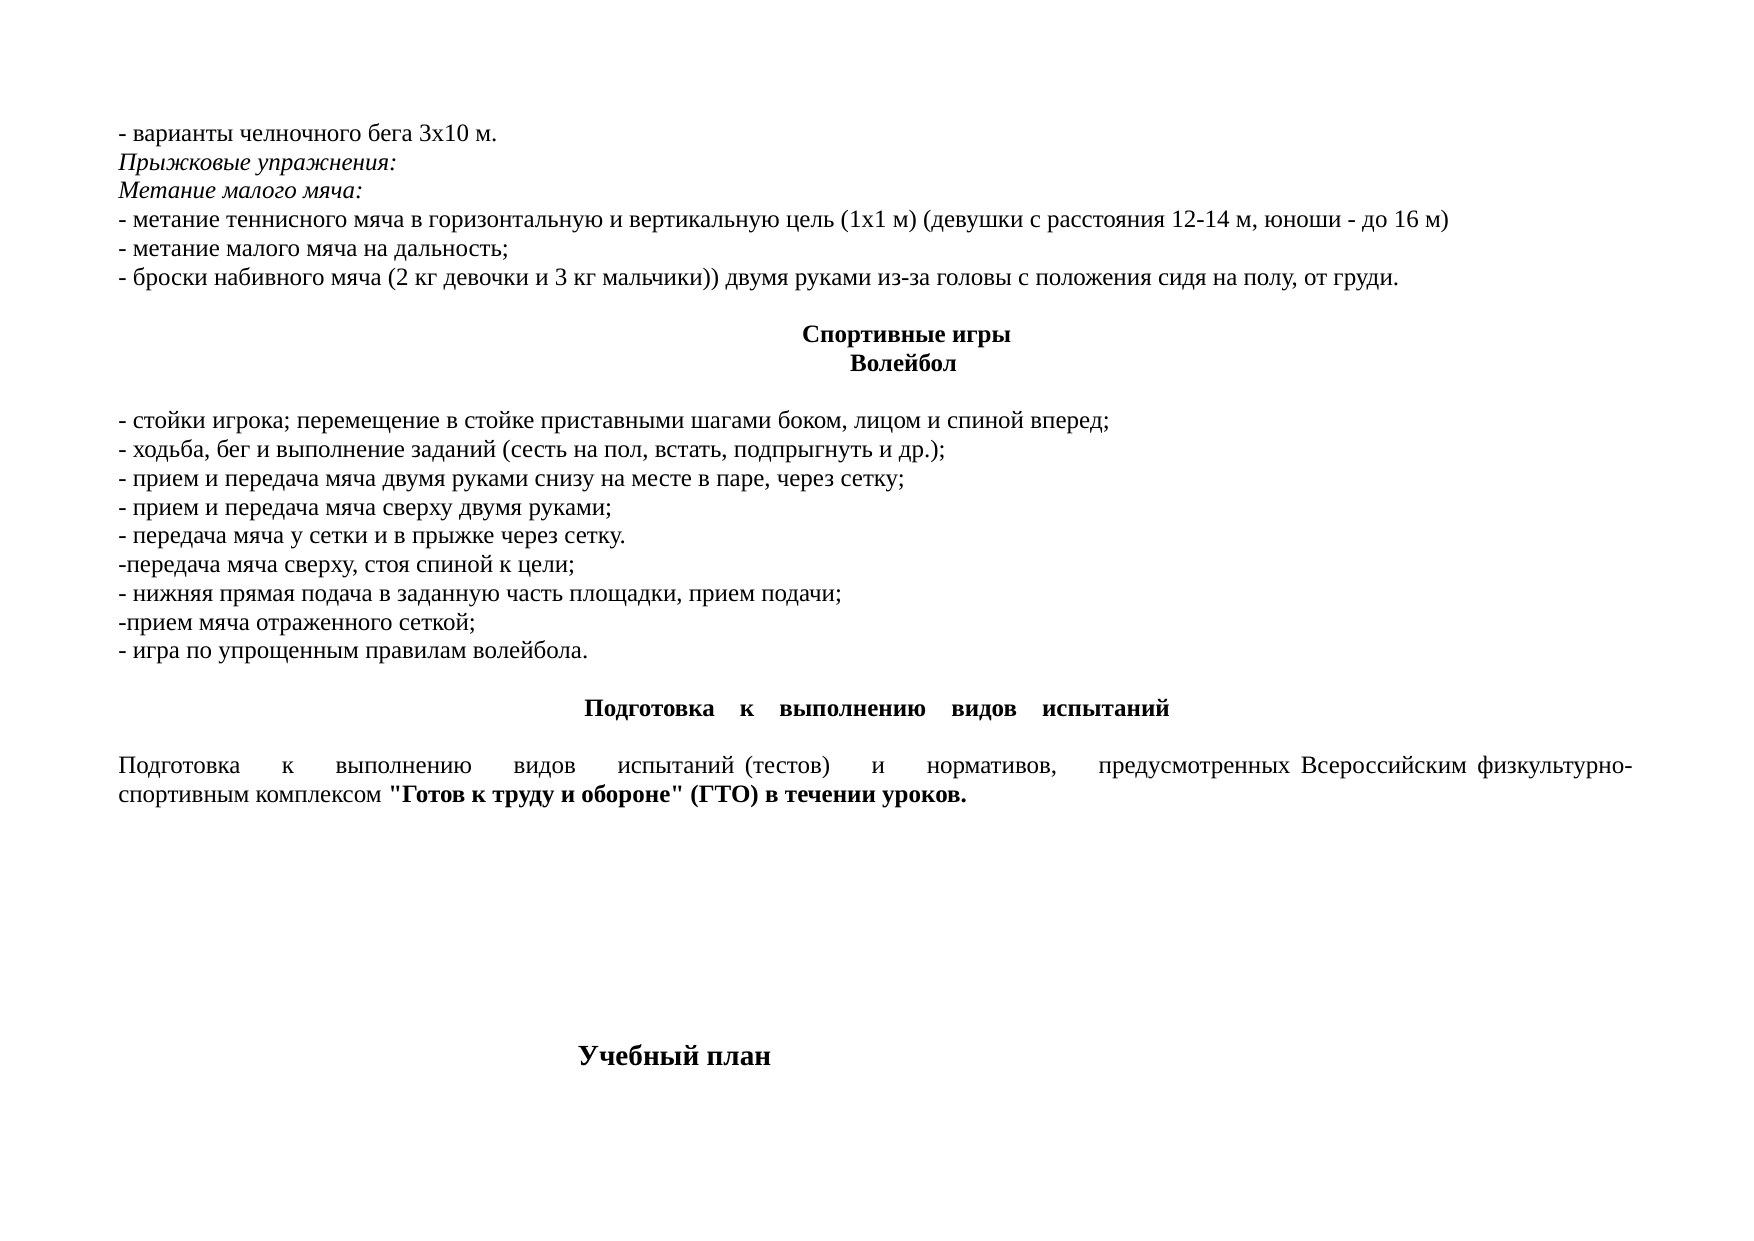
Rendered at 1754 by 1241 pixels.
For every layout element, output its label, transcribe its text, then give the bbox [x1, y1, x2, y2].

text Подготовка к выполнению видов испытаний (тестов) и нормативов, предусмотренных Всероссийским физкультурно-спортивным комплексом "Готов к труду и обороне" (ГТО) в течении уроков. [118, 751, 1636, 808]
text - броски набивного мяча (2 кг девочки и 3 кг мальчики)) двумя руками из-за головы с положения сидя на полу, от груди. [118, 262, 1636, 291]
text - метание малого мяча на дальность; [118, 233, 1636, 262]
text Учебный план [118, 1038, 1636, 1072]
text - нижняя прямая подача в заданную часть площадки, прием подачи; [118, 578, 1636, 607]
text Прыжковые упражнения: [118, 147, 1636, 176]
text Метание малого мяча: [118, 176, 1636, 204]
text -передача мяча сверху, стоя спиной к цели; [118, 549, 1636, 578]
text Спортивные игры [118, 319, 1636, 348]
text -прием мяча отраженного сеткой; [118, 607, 1636, 636]
text - варианты челночного бега 3х10 м. [118, 118, 1636, 147]
text - прием и передача мяча сверху двумя руками; [118, 492, 1636, 521]
text Волейбол [118, 348, 1636, 377]
text - ходьба, бег и выполнение заданий (сесть на пол, встать, подпрыгнуть и др.); [118, 434, 1636, 463]
text Подготовка к выполнению видов испытаний [118, 693, 1636, 722]
text - передача мяча у сетки и в прыжке через сетку. [118, 521, 1636, 549]
text - стойки игрока; перемещение в стойке приставными шагами боком, лицом и спиной вперед; [118, 406, 1636, 434]
text - прием и передача мяча двумя руками снизу на месте в паре, через сетку; [118, 463, 1636, 492]
text - метание теннисного мяча в горизонтальную и вертикальную цель (1х1 м) (девушки с расстояния 12-14 м, юноши - до 16 м) [118, 204, 1636, 233]
text - игра по упрощенным правилам волейбола. [118, 636, 1636, 664]
